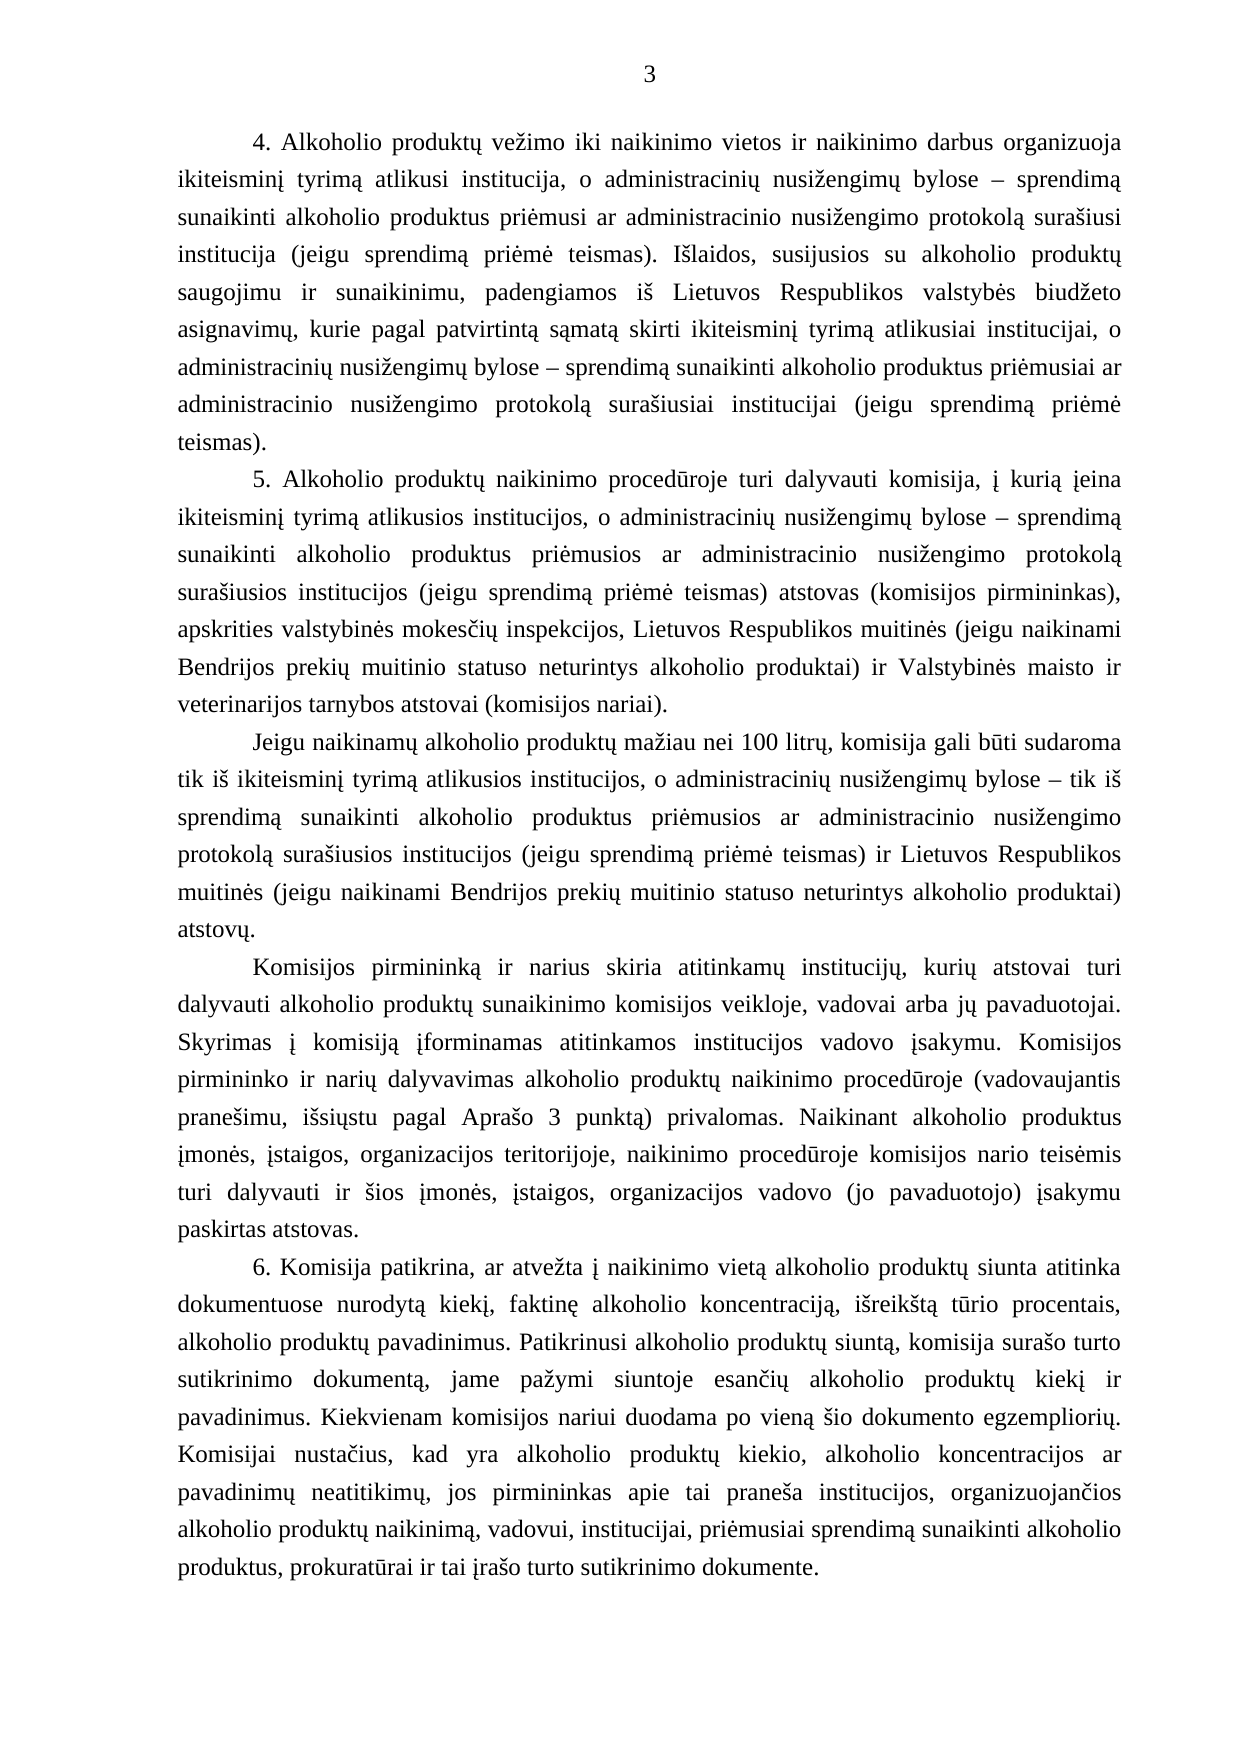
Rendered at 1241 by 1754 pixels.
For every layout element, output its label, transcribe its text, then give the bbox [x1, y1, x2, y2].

text Komisijos pirmininką ir narius skiria atitinkamų institucijų, kurių atstovai turi dalyvauti alkoholio produktų sunaikinimo komisijos veikloje, vadovai arba jų pavaduotojai. Skyrimas į komisiją įforminamas atitinkamos institucijos vadovo įsakymu. Komisijos pirmininko ir narių dalyvavimas alkoholio produktų naikinimo procedūroje (vadovaujantis pranešimu, išsiųstu pagal Aprašo 3 punktą) privalomas. Naikinant alkoholio produktus įmonės, įstaigos, organizacijos teritorijoje, naikinimo procedūroje komisijos nario teisėmis turi dalyvauti ir šios įmonės, įstaigos, organizacijos vadovo (jo pavaduotojo) įsakymu paskirtas atstovas. [177, 943, 1122, 1243]
text 6. Komisija patikrina, ar atvežta į naikinimo vietą alkoholio produktų siunta atitinka dokumentuose nurodytą kiekį, faktinę alkoholio koncentraciją, išreikštą tūrio procentais, alkoholio produktų pavadinimus. Patikrinusi alkoholio produktų siuntą, komisija surašo turto sutikrinimo dokumentą, jame pažymi siuntoje esančių alkoholio produktų kiekį ir pavadinimus. Kiekvienam komisijos nariui duodama po vieną šio dokumento egzempliorių. Komisijai nustačius, kad yra alkoholio produktų kiekio, alkoholio koncentracijos ar pavadinimų neatitikimų, jos pirmininkas apie tai praneša institucijos, organizuojančios alkoholio produktų naikinimą, vadovui, institucijai, priėmusiai sprendimą sunaikinti alkoholio produktus, prokuratūrai ir tai įrašo turto sutikrinimo dokumente. [177, 1243, 1122, 1581]
text Jeigu naikinamų alkoholio produktų mažiau nei 100 litrų, komisija gali būti sudaroma tik iš ikiteisminį tyrimą atlikusios institucijos, o administracinių nusižengimų bylose – tik iš sprendimą sunaikinti alkoholio produktus priėmusios ar administracinio nusižengimo protokolą surašiusios institucijos (jeigu sprendimą priėmė teismas) ir Lietuvos Respublikos muitinės (jeigu naikinami Bendrijos prekių muitinio statuso neturintys alkoholio produktai) atstovų. [177, 718, 1122, 943]
text 4. Alkoholio produktų vežimo iki naikinimo vietos ir naikinimo darbus organizuoja ikiteisminį tyrimą atlikusi institucija, o administracinių nusižengimų bylose – sprendimą sunaikinti alkoholio produktus priėmusi ar administracinio nusižengimo protokolą surašiusi institucija (jeigu sprendimą priėmė teismas). Išlaidos, susijusios su alkoholio produktų saugojimu ir sunaikinimu, padengiamos iš Lietuvos Respublikos valstybės biudžeto asignavimų, kurie pagal patvirtintą sąmatą skirti ikiteisminį tyrimą atlikusiai institucijai, o administracinių nusižengimų bylose – sprendimą sunaikinti alkoholio produktus priėmusiai ar administracinio nusižengimo protokolą surašiusiai institucijai (jeigu sprendimą priėmė teismas). [177, 118, 1122, 456]
text 5. Alkoholio produktų naikinimo procedūroje turi dalyvauti komisija, į kurią įeina ikiteisminį tyrimą atlikusios institucijos, o administracinių nusižengimų bylose – sprendimą sunaikinti alkoholio produktus priėmusios ar administracinio nusižengimo protokolą surašiusios institucijos (jeigu sprendimą priėmė teismas) atstovas (komisijos pirmininkas), apskrities valstybinės mokesčių inspekcijos, Lietuvos Respublikos muitinės (jeigu naikinami Bendrijos prekių muitinio statuso neturintys alkoholio produktai) ir Valstybinės maisto ir veterinarijos tarnybos atstovai (komisijos nariai). [177, 456, 1122, 718]
